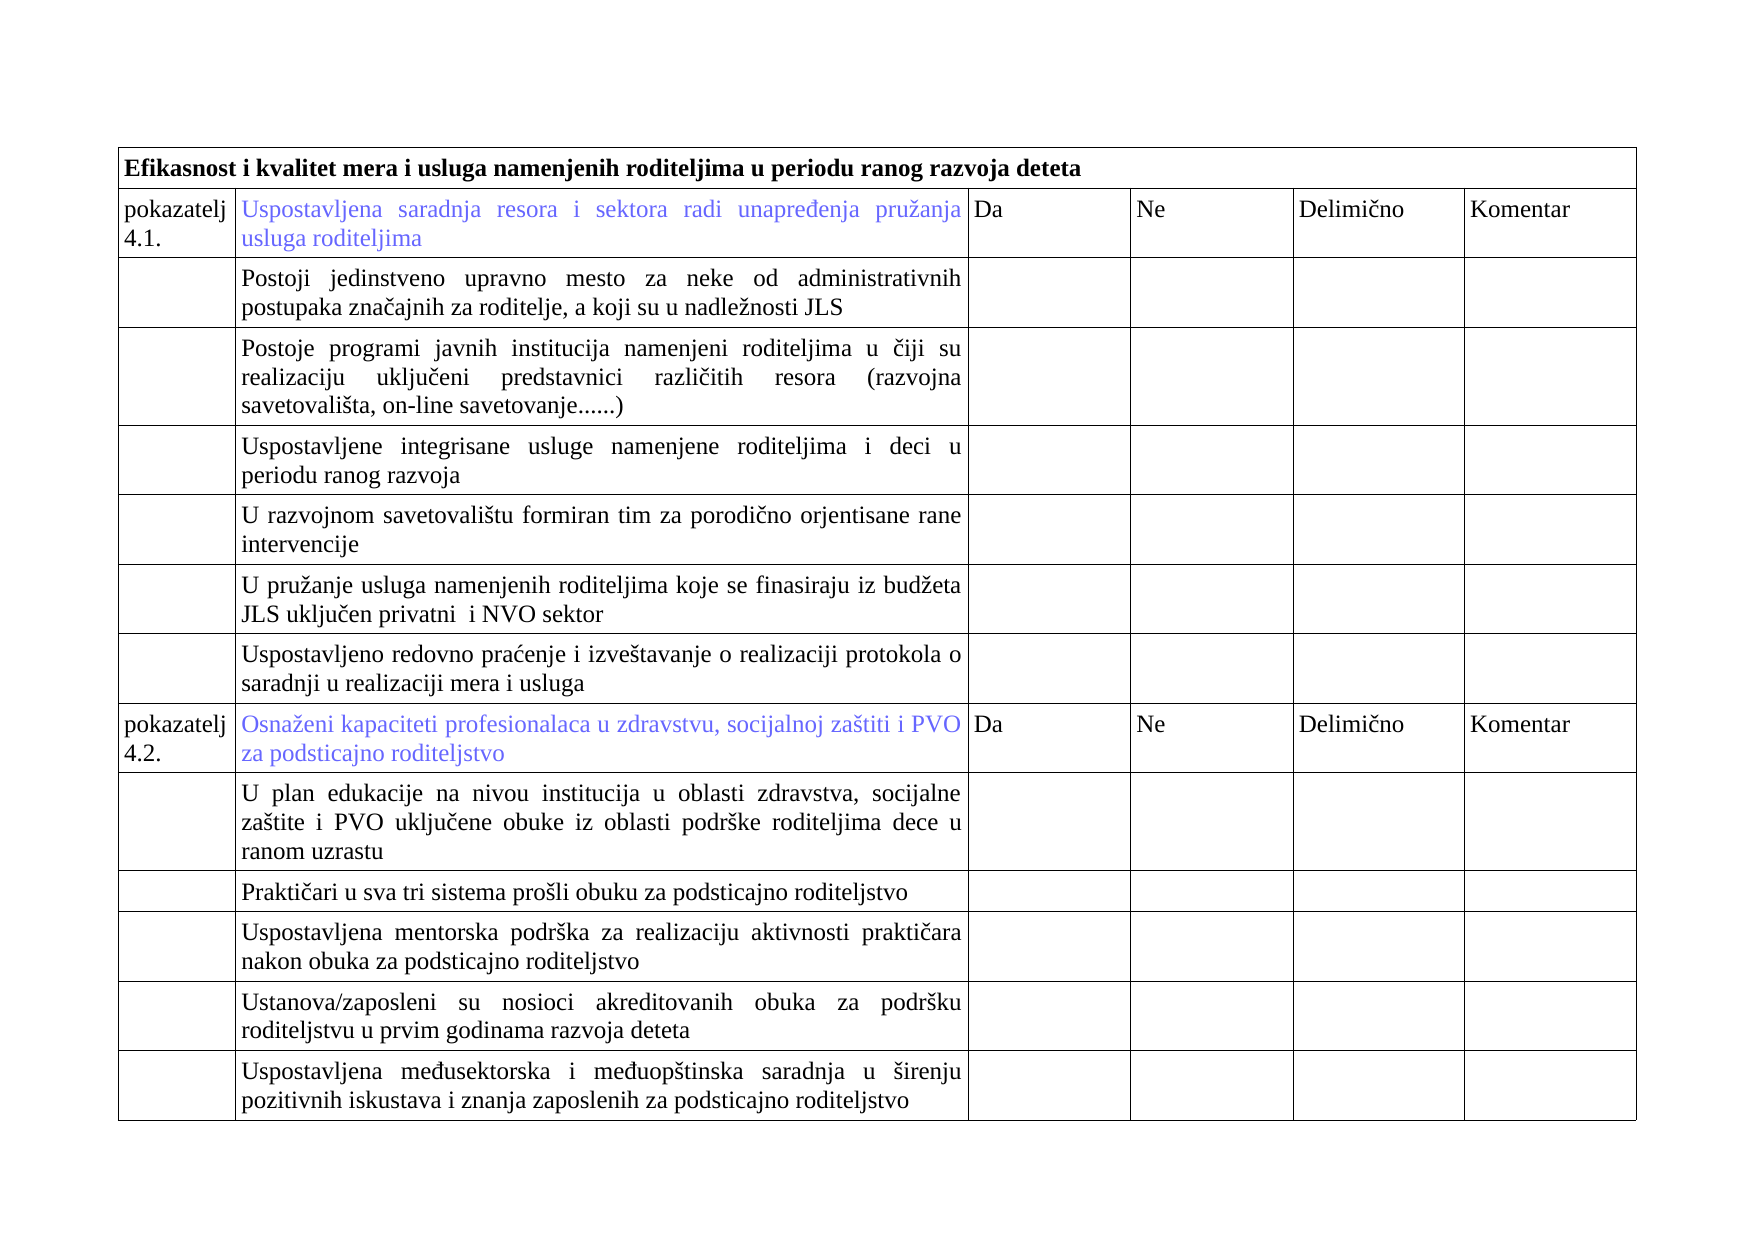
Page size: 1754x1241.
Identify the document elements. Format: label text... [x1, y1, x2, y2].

table_cell [1465, 495, 1636, 564]
table_cell Praktičari u sva tri sistema prošli obuku za podsticajno roditeljstvo [236, 871, 968, 911]
table_cell [1294, 426, 1464, 494]
table_cell [1465, 773, 1636, 870]
table_cell [1131, 871, 1293, 911]
table_cell [1131, 495, 1293, 564]
table_cell [1131, 328, 1293, 425]
table_cell [1131, 634, 1293, 703]
table_cell [1131, 1051, 1293, 1119]
table_cell [1294, 1051, 1464, 1119]
table_cell Uspostavljena saradnja resora i sektora radi unapređenja pružanja usluga roditeljima [236, 189, 968, 257]
table_cell [1131, 773, 1293, 870]
table_cell [1465, 982, 1636, 1050]
table_cell [1294, 634, 1464, 703]
table_cell Delimično [1294, 704, 1464, 772]
table_cell [119, 565, 235, 633]
table_cell pokazatelj 4.2. [119, 704, 235, 772]
table_cell Osnaženi kapaciteti profesionalaca u zdravstvu, socijalnoj zaštiti i PVO za podsticajno roditeljstvo [236, 704, 968, 772]
table_cell [1294, 258, 1464, 327]
table_cell Uspostavljene integrisane usluge namenjene roditeljima i deci u periodu ranog razvoja [236, 426, 968, 494]
table_cell [969, 1051, 1130, 1119]
table_cell [1465, 328, 1636, 425]
table_cell [1131, 426, 1293, 494]
table_cell [119, 426, 235, 494]
table_cell [1294, 982, 1464, 1050]
table_cell [119, 912, 235, 981]
table_cell Ne [1131, 704, 1293, 772]
table_cell Postoje programi javnih institucija namenjeni roditeljima u čiji su realizaciju uključeni predstavnici različitih resora (razvojna savetovališta, on-line savetovanje......) [236, 328, 968, 425]
table_cell U pružanje usluga namenjenih roditeljima koje se finasiraju iz budžeta JLS uključen privatni i NVO sektor [236, 565, 968, 633]
table_cell [1294, 773, 1464, 870]
table_cell [969, 328, 1130, 425]
table_cell [969, 982, 1130, 1050]
table_cell Da [969, 704, 1130, 772]
table_cell [1131, 565, 1293, 633]
table_cell U razvojnom savetovalištu formiran tim za porodično orjentisane rane intervencije [236, 495, 968, 564]
table_cell pokazatelj 4.1. [119, 189, 235, 257]
table_cell [119, 495, 235, 564]
table_cell [1465, 871, 1636, 911]
table_cell [1131, 912, 1293, 981]
table_cell Delimično [1294, 189, 1464, 257]
table_cell U plan edukacije na nivou institucija u oblasti zdravstva, socijalne zaštite i PVO uključene obuke iz oblasti podrške roditeljima dece u ranom uzrastu [236, 773, 968, 870]
table_cell Ustanova/zaposleni su nosioci akreditovanih obuka za podršku roditeljstvu u prvim godinama razvoja deteta [236, 982, 968, 1050]
table_cell Uspostavljeno redovno praćenje i izveštavanje o realizaciji protokola o saradnji u realizaciji mera i usluga [236, 634, 968, 703]
table_cell Da [969, 189, 1130, 257]
table_cell [969, 912, 1130, 981]
table_cell [119, 773, 235, 870]
table_cell [1294, 495, 1464, 564]
table_cell [1465, 426, 1636, 494]
table_cell [119, 871, 235, 911]
table_header Efikasnost i kvalitet mera i usluga namenjenih roditeljima u periodu ranog razvoja deteta [119, 148, 1636, 188]
table_cell [1465, 258, 1636, 327]
table_cell [969, 565, 1130, 633]
table_cell Komentar [1465, 189, 1636, 257]
table_cell [969, 495, 1130, 564]
table_cell [1294, 565, 1464, 633]
table_cell [119, 982, 235, 1050]
table_cell [969, 634, 1130, 703]
table_cell Ne [1131, 189, 1293, 257]
table_cell [1465, 912, 1636, 981]
table_cell [969, 773, 1130, 870]
table_cell [969, 258, 1130, 327]
table_cell [1294, 912, 1464, 981]
table_cell [969, 426, 1130, 494]
table_cell [1294, 328, 1464, 425]
table_cell [1294, 871, 1464, 911]
table_cell [1131, 982, 1293, 1050]
table_cell [1465, 565, 1636, 633]
table_cell [119, 328, 235, 425]
table_cell Uspostavljena međusektorska i međuopštinska saradnja u širenju pozitivnih iskustava i znanja zaposlenih za podsticajno roditeljstvo [236, 1051, 968, 1119]
table_cell Uspostavljena mentorska podrška za realizaciju aktivnosti praktičara nakon obuka za podsticajno roditeljstvo [236, 912, 968, 981]
table_cell [119, 1051, 235, 1119]
table_cell [119, 258, 235, 327]
table_cell [1465, 634, 1636, 703]
table_cell [1131, 258, 1293, 327]
table_cell [1465, 1051, 1636, 1119]
table_cell Postoji jedinstveno upravno mesto za neke od administrativnih postupaka značajnih za roditelje, a koji su u nadležnosti JLS [236, 258, 968, 327]
table_cell [119, 634, 235, 703]
table_cell Komentar [1465, 704, 1636, 772]
table_cell [969, 871, 1130, 911]
